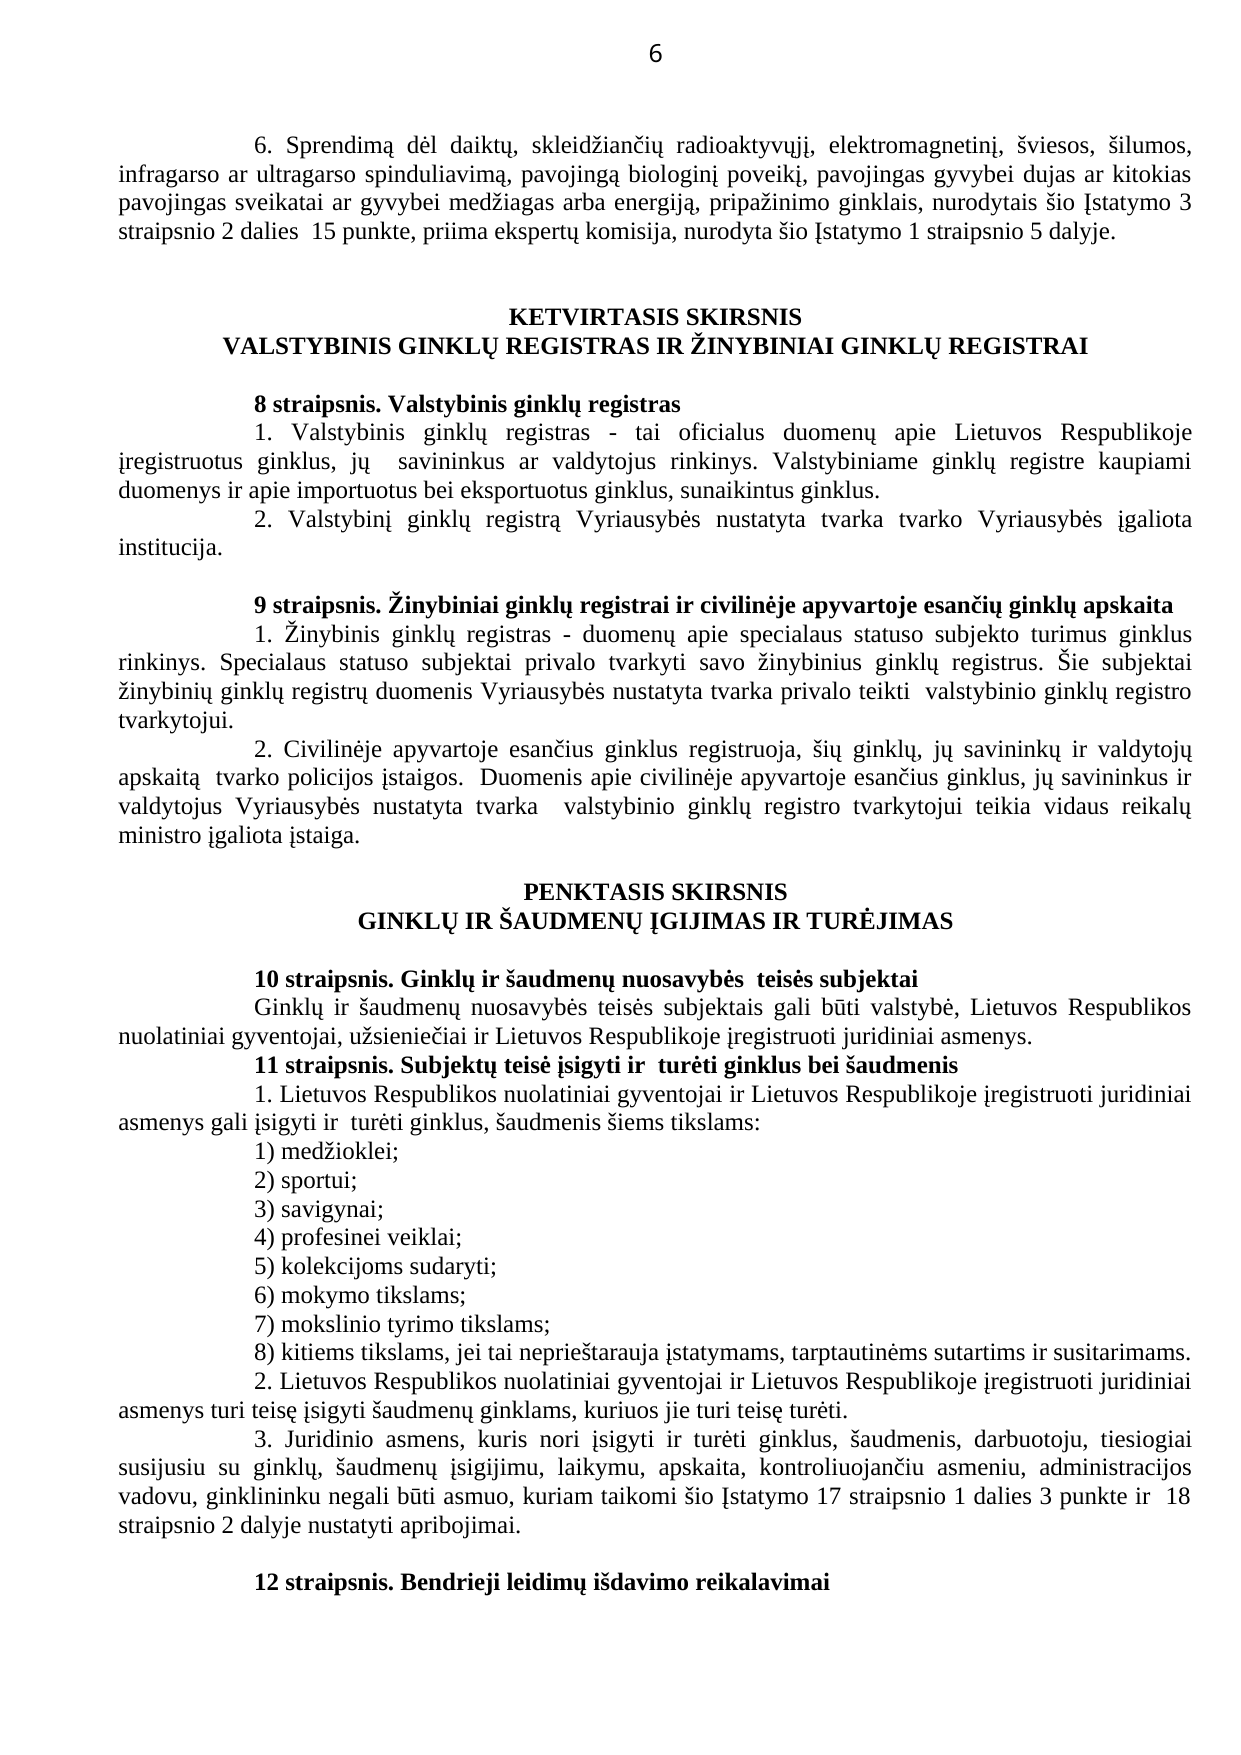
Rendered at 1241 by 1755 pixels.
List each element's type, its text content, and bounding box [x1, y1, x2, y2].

text 3. Juridinio asmens, kuris nori įsigyti ir turėti ginklus, šaudmenis, darbuotoju, tiesiogiai susijusiu su ginklų, šaudmenų įsigijimu, laikymu, apskaita, kontroliuojančiu asmeniu, administracijos vadovu, ginklininku negali būti asmuo, kuriam taikomi šio Įstatymo 17 straipsnio 1 dalies 3 punkte ir 18 straipsnio 2 dalyje nustatyti apribojimai. [118, 1424, 1193, 1539]
text 9 straipsnis. Žinybiniai ginklų registrai ir civilinėje apyvartoje esančių ginklų apskaita [118, 590, 1193, 619]
text 2) sportui; [118, 1165, 1193, 1194]
text Ginklų ir šaudmenų nuosavybės teisės subjektais gali būti valstybė, Lietuvos Respublikos nuolatiniai gyventojai, užsieniečiai ir Lietuvos Respublikoje įregistruoti juridiniai asmenys. [118, 992, 1193, 1050]
text 7) mokslinio tyrimo tikslams; [118, 1309, 1193, 1337]
text 1. Lietuvos Respublikos nuolatiniai gyventojai ir Lietuvos Respublikoje įregistruoti juridiniai asmenys gali įsigyti ir turėti ginklus, šaudmenis šiems tikslams: [118, 1079, 1193, 1136]
text 4) profesinei veiklai; [118, 1222, 1193, 1251]
text 6. Sprendimą dėl daiktų, skleidžiančių radioaktyvųjį, elektromagnetinį, šviesos, šilumos, infragarso ar ultragarso spinduliavimą, pavojingą biologinį poveikį, pavojingas gyvybei dujas ar kitokias pavojingas sveikatai ar gyvybei medžiagas arba energiją, pripažinimo ginklais, nurodytais šio Įstatymo 3 straipsnio 2 dalies 15 punkte, priima ekspertų komisija, nurodyta šio Įstatymo 1 straipsnio 5 dalyje. [118, 130, 1193, 245]
text 6) mokymo tikslams; [118, 1280, 1193, 1309]
text 10 straipsnis. Ginklų ir šaudmenų nuosavybės teisės subjektai [118, 964, 1193, 992]
text 1. Žinybinis ginklų registras - duomenų apie specialaus statuso subjekto turimus ginklus rinkinys. Specialaus statuso subjektai privalo tvarkyti savo žinybinius ginklų registrus. Šie subjektai žinybinių ginklų registrų duomenis Vyriausybės nustatyta tvarka privalo teikti valstybinio ginklų registro tvarkytojui. [118, 619, 1193, 734]
text 1. Valstybinis ginklų registras - tai oficialus duomenų apie Lietuvos Respublikoje įregistruotus ginklus, jų savininkus ar valdytojus rinkinys. Valstybiniame ginklų registre kaupiami duomenys ir apie importuotus bei eksportuotus ginklus, sunaikintus ginklus. [118, 417, 1193, 504]
text PENKTASIS SKIRSNIS [118, 877, 1193, 906]
text 8 straipsnis. Valstybinis ginklų registras [118, 389, 1193, 417]
text 11 straipsnis. Subjektų teisė įsigyti ir turėti ginklus bei šaudmenis [118, 1050, 1193, 1079]
text 2. Valstybinį ginklų registrą Vyriausybės nustatyta tvarka tvarko Vyriausybės įgaliota institucija. [118, 504, 1193, 561]
text 12 straipsnis. Bendrieji leidimų išdavimo reikalavimai [118, 1567, 1193, 1596]
text valstybinis Ginklų registras ir žinybiniai Ginklų registrai [118, 331, 1193, 360]
text 3) savigynai; [118, 1194, 1193, 1222]
text GINKLų IR ŠAUDMENų įgijimas IR TURĖJIMAS [118, 906, 1193, 935]
text 2. Civilinėje apyvartoje esančius ginklus registruoja, šių ginklų, jų savininkų ir valdytojų apskaitą tvarko policijos įstaigos. Duomenis apie civilinėje apyvartoje esančius ginklus, jų savininkus ir valdytojus Vyriausybės nustatyta tvarka valstybinio ginklų registro tvarkytojui teikia vidaus reikalų ministro įgaliota įstaiga. [118, 734, 1193, 849]
text 5) kolekcijoms sudaryti; [118, 1251, 1193, 1280]
text 1) medžioklei; [118, 1136, 1193, 1165]
text 2. Lietuvos Respublikos nuolatiniai gyventojai ir Lietuvos Respublikoje įregistruoti juridiniai asmenys turi teisę įsigyti šaudmenų ginklams, kuriuos jie turi teisę turėti. [118, 1366, 1193, 1424]
text 8) kitiems tikslams, jei tai neprieštarauja įstatymams, tarptautinėms sutartims ir susitarimams. [118, 1337, 1193, 1366]
text KETVIRTASIS SKIRSNIS [118, 302, 1193, 331]
